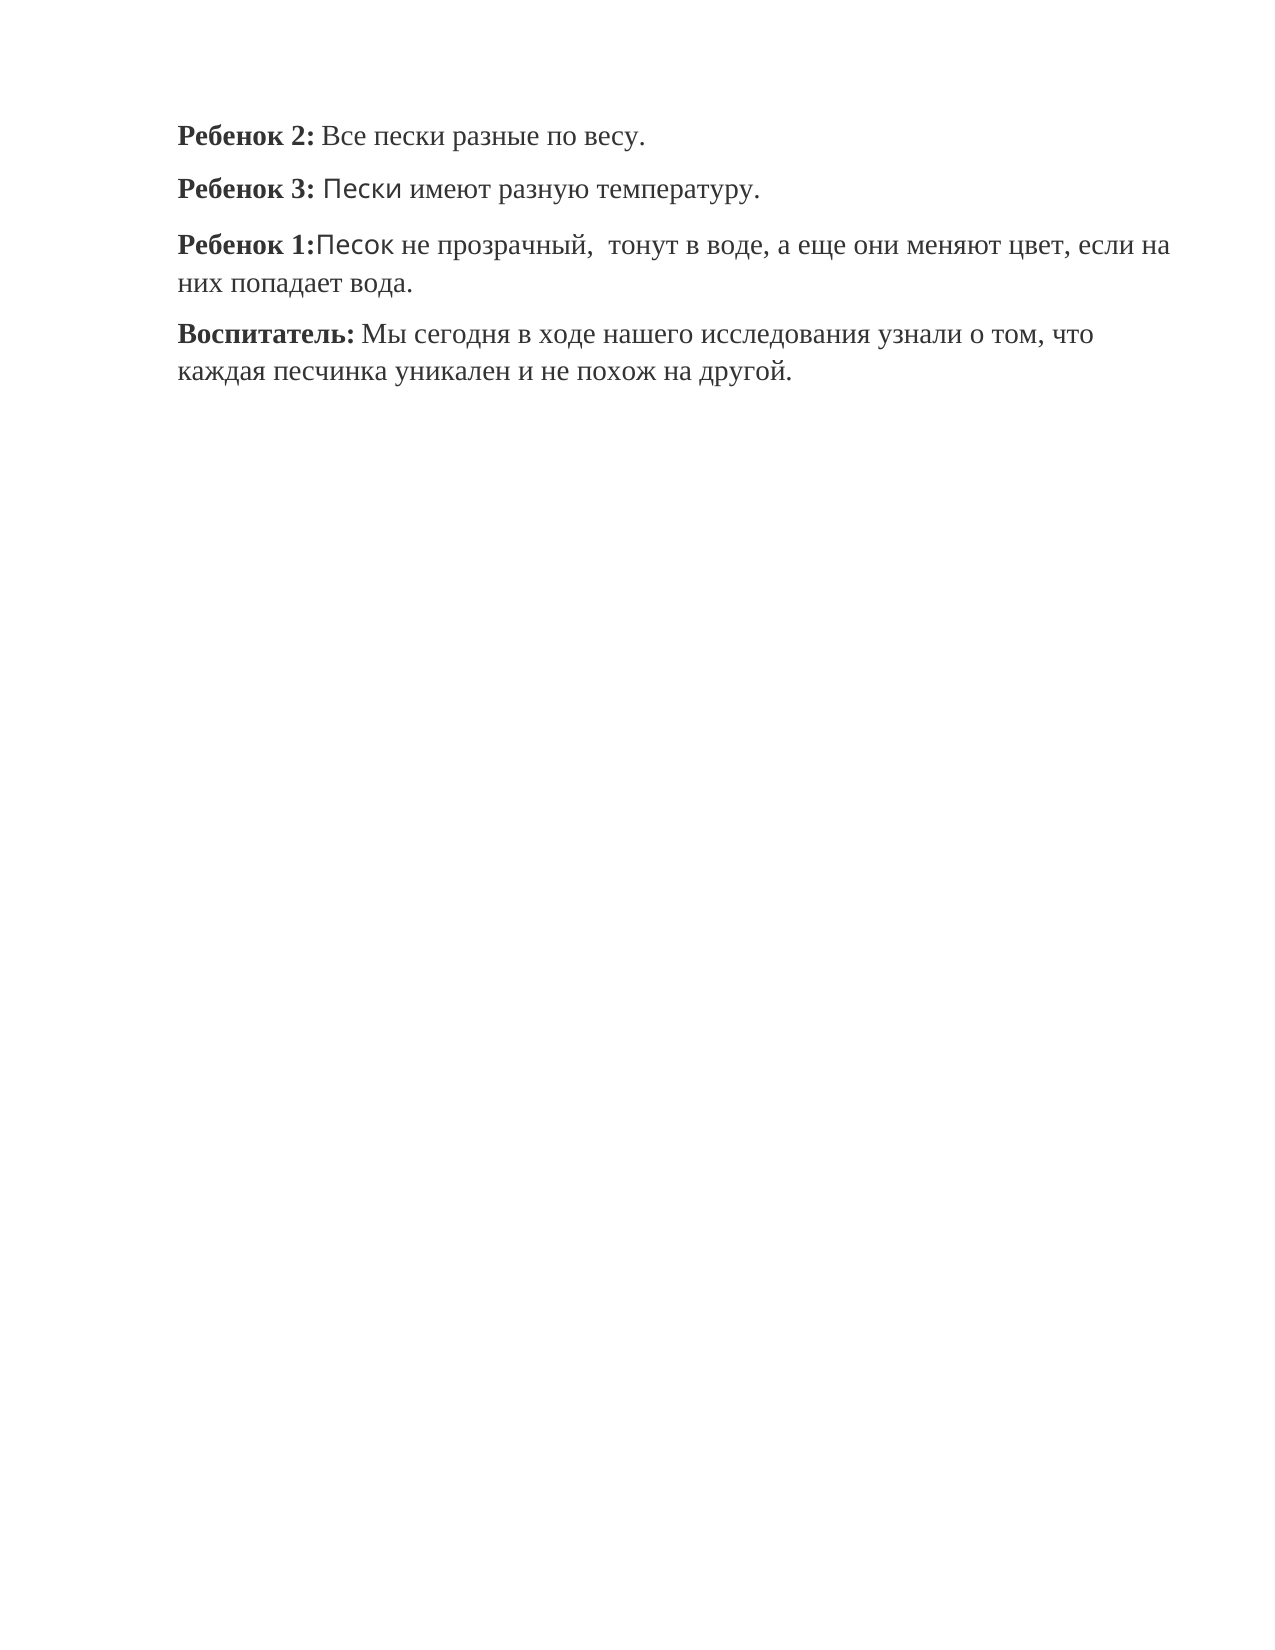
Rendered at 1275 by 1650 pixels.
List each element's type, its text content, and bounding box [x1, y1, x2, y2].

text Ребенок 1:Песок не прозрачный, тонут в воде, а еще они меняют цвет, если на них попадает вода. [177, 225, 1186, 298]
text Ребенок 2: Все пески разные по весу. [177, 118, 1186, 152]
text Воспитатель: Мы сегодня в ходе нашего исследования узнали о том, что каждая песчинка уникален и не похож на другой. [177, 317, 1186, 386]
text Ребенок 3: Пески имеют разную температуру. [177, 170, 1186, 207]
